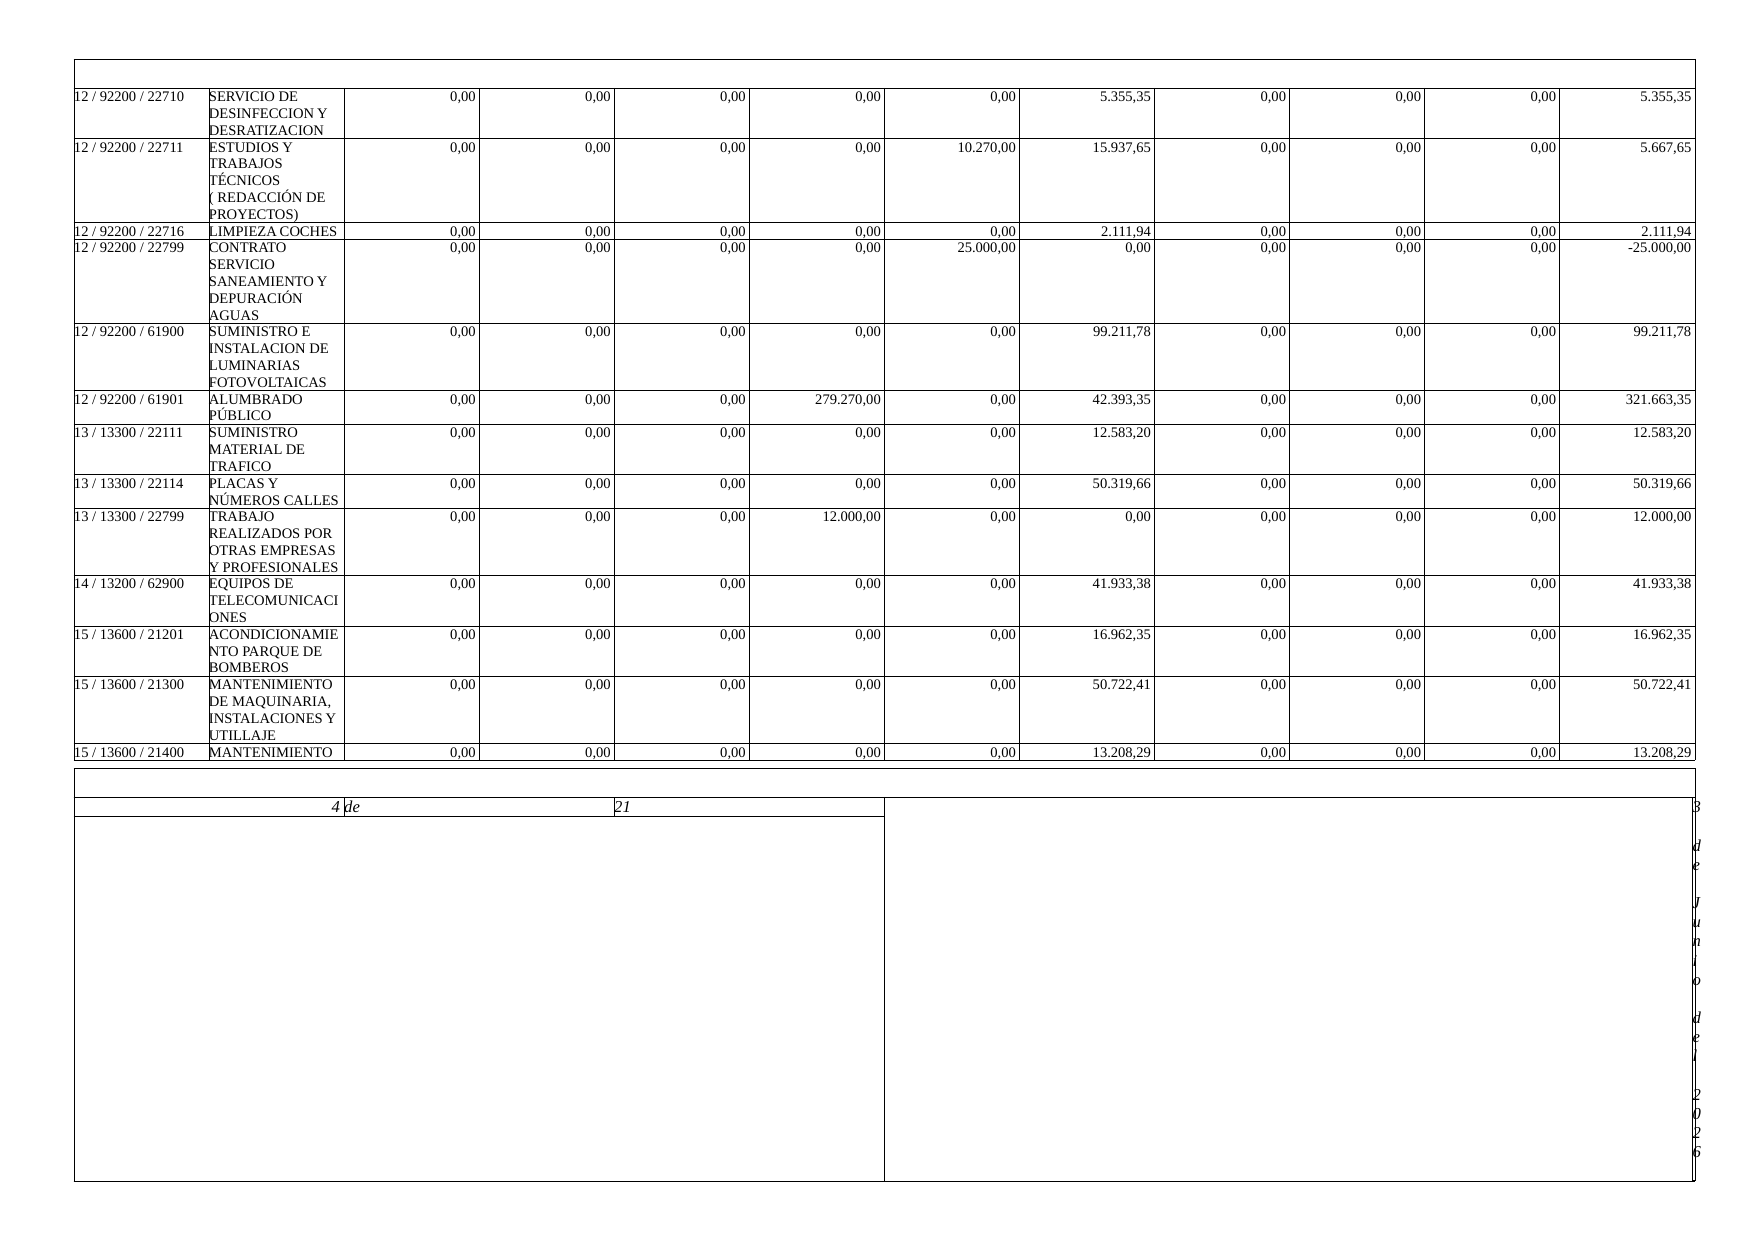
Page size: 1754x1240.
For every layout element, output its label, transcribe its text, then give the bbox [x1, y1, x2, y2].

table_cell 0,00 [480, 744, 614, 760]
table_cell 25.000,00 [885, 240, 1019, 323]
table_cell 0,00 [615, 425, 749, 474]
table_cell 0,00 [480, 324, 614, 390]
table_cell 0,00 [480, 240, 614, 323]
table_cell 0,00 [345, 576, 479, 626]
table_cell 2.111,94 [1560, 223, 1695, 239]
table_cell 0,00 [1425, 627, 1559, 676]
table_cell 0,00 [1425, 240, 1559, 323]
table_cell 0,00 [1155, 391, 1289, 424]
table_cell 0,00 [1020, 240, 1154, 323]
table_cell 14 / 13200 / 62900 [75, 576, 209, 626]
table_cell 0,00 [615, 475, 749, 508]
table_cell 0,00 [480, 425, 614, 474]
table_cell 15.937,65 [1020, 139, 1154, 222]
table_cell 15 / 13600 / 21400 [75, 744, 209, 760]
table_cell 0,00 [1425, 744, 1559, 760]
table_cell 50.722,41 [1560, 677, 1695, 743]
table_cell 0,00 [1290, 425, 1424, 474]
table_cell 12 / 92200 / 22710 [75, 89, 209, 138]
table_cell 279.270,00 [750, 391, 884, 424]
table_cell 99.211,78 [1020, 324, 1154, 390]
table_cell 12 / 92200 / 22716 [75, 223, 209, 239]
table_cell 0,00 [345, 509, 479, 575]
table_cell 0,00 [1425, 576, 1559, 626]
table_cell 5.355,35 [1020, 89, 1154, 138]
table_cell EQUIPOS DE TELECOMUNICACIONES [210, 576, 344, 626]
table_cell 0,00 [750, 425, 884, 474]
table_cell 0,00 [1290, 677, 1424, 743]
table_cell 0,00 [1290, 509, 1424, 575]
table_cell 0,00 [885, 576, 1019, 626]
table_cell 0,00 [750, 223, 884, 239]
table_cell 0,00 [885, 509, 1019, 575]
table_cell 0,00 [1155, 509, 1289, 575]
table_cell 0,00 [1155, 324, 1289, 390]
table_cell 0,00 [750, 627, 884, 676]
table_cell 0,00 [885, 744, 1019, 760]
table_cell 0,00 [1155, 240, 1289, 323]
table_cell 0,00 [615, 324, 749, 390]
table_cell MANTENIMIENTO [210, 744, 344, 760]
table_cell 0,00 [1155, 627, 1289, 676]
table_cell 0,00 [750, 139, 884, 222]
table_cell CONTRATO SERVICIO SANEAMIENTO Y DEPURACIÓN AGUAS [210, 240, 344, 323]
table_cell 12.000,00 [1560, 509, 1695, 575]
table_cell SERVICIO DE DESINFECCION Y DESRATIZACION [210, 89, 344, 138]
table_cell 0,00 [1155, 223, 1289, 239]
table_cell 0,00 [480, 391, 614, 424]
table_cell 0,00 [615, 576, 749, 626]
table_cell 0,00 [345, 475, 479, 508]
table_cell 0,00 [1155, 677, 1289, 743]
table_cell 13 / 13300 / 22114 [75, 475, 209, 508]
table_cell 0,00 [615, 509, 749, 575]
table_cell 0,00 [1155, 89, 1289, 138]
table_cell 41.933,38 [1560, 576, 1695, 626]
table_cell 0,00 [345, 223, 479, 239]
table_cell 0,00 [1020, 509, 1154, 575]
table_cell -25.000,00 [1560, 240, 1695, 323]
table_cell 0,00 [1290, 475, 1424, 508]
table_cell 0,00 [1155, 139, 1289, 222]
table_cell 13.208,29 [1020, 744, 1154, 760]
table_cell 0,00 [615, 627, 749, 676]
table_cell 0,00 [885, 391, 1019, 424]
table_cell 0,00 [615, 744, 749, 760]
table_cell 0,00 [1290, 240, 1424, 323]
table_cell 0,00 [480, 627, 614, 676]
table_cell 0,00 [615, 240, 749, 323]
table_cell 0,00 [345, 324, 479, 390]
table_cell 13 / 13300 / 22111 [75, 425, 209, 474]
table_cell 12 / 92200 / 61900 [75, 324, 209, 390]
table_cell 0,00 [480, 139, 614, 222]
table_cell 0,00 [615, 223, 749, 239]
table_cell 12 / 92200 / 22711 [75, 139, 209, 222]
table_cell ALUMBRADO PÚBLICO [210, 391, 344, 424]
table_cell SUMINISTRO E INSTALACION DE LUMINARIAS FOTOVOLTAICAS [210, 324, 344, 390]
table_cell 0,00 [480, 223, 614, 239]
table_cell 0,00 [1425, 89, 1559, 138]
table_cell 0,00 [480, 576, 614, 626]
table_cell 50.722,41 [1020, 677, 1154, 743]
table_cell 0,00 [345, 677, 479, 743]
table_cell 0,00 [1290, 139, 1424, 222]
table_cell 0,00 [615, 139, 749, 222]
table_cell 0,00 [750, 475, 884, 508]
table_cell SUMINISTRO MATERIAL DE TRAFICO [210, 425, 344, 474]
table_cell 13.208,29 [1560, 744, 1695, 760]
table_cell 0,00 [1290, 744, 1424, 760]
table_cell 16.962,35 [1020, 627, 1154, 676]
table_cell 16.962,35 [1560, 627, 1695, 676]
table_cell 0,00 [750, 744, 884, 760]
table_cell 0,00 [345, 425, 479, 474]
table_cell 0,00 [750, 324, 884, 390]
table_cell 12.583,20 [1020, 425, 1154, 474]
table_cell 0,00 [750, 677, 884, 743]
table_cell 12.583,20 [1560, 425, 1695, 474]
table_cell 0,00 [750, 240, 884, 323]
table_cell 0,00 [885, 425, 1019, 474]
table_cell 0,00 [885, 223, 1019, 239]
table_cell 12 / 92200 / 61901 [75, 391, 209, 424]
table_cell 0,00 [1155, 425, 1289, 474]
table_cell 0,00 [750, 576, 884, 626]
table_cell 0,00 [345, 391, 479, 424]
table_cell 0,00 [345, 89, 479, 138]
table_cell 0,00 [1425, 425, 1559, 474]
table_cell 0,00 [1155, 475, 1289, 508]
table_cell 0,00 [750, 89, 884, 138]
table_cell 0,00 [885, 324, 1019, 390]
table_cell 0,00 [1290, 223, 1424, 239]
table_cell 0,00 [615, 677, 749, 743]
table_cell 321.663,35 [1560, 391, 1695, 424]
table_cell 42.393,35 [1020, 391, 1154, 424]
table_cell MANTENIMIENTO DE MAQUINARIA, INSTALACIONES Y UTILLAJE [210, 677, 344, 743]
table_cell 99.211,78 [1560, 324, 1695, 390]
table_cell 12.000,00 [750, 509, 884, 575]
table_cell 0,00 [1155, 576, 1289, 626]
table_cell ACONDICIONAMIENTO PARQUE DE BOMBEROS [210, 627, 344, 676]
table_cell 0,00 [1425, 391, 1559, 424]
table_cell 0,00 [885, 677, 1019, 743]
table_cell 0,00 [1290, 391, 1424, 424]
table_cell 0,00 [1155, 744, 1289, 760]
table_cell 0,00 [1290, 89, 1424, 138]
table_cell 0,00 [1290, 324, 1424, 390]
table_cell ESTUDIOS Y TRABAJOS TÉCNICOS ( REDACCIÓN DE PROYECTOS) [210, 139, 344, 222]
table_cell 13 / 13300 / 22799 [75, 509, 209, 575]
table_cell 0,00 [480, 89, 614, 138]
table_cell 0,00 [885, 89, 1019, 138]
table_cell 0,00 [615, 391, 749, 424]
table_cell 0,00 [885, 475, 1019, 508]
table_cell 0,00 [345, 139, 479, 222]
table_cell 0,00 [1425, 139, 1559, 222]
table_cell 50.319,66 [1020, 475, 1154, 508]
table_cell 0,00 [480, 475, 614, 508]
table_cell 0,00 [615, 89, 749, 138]
table_cell 10.270,00 [885, 139, 1019, 222]
table_cell 0,00 [345, 744, 479, 760]
table_cell 5.355,35 [1560, 89, 1695, 138]
table_cell 50.319,66 [1560, 475, 1695, 508]
table_cell TRABAJO REALIZADOS POR OTRAS EMPRESAS Y PROFESIONALES [210, 509, 344, 575]
table_cell 0,00 [480, 677, 614, 743]
table_cell 15 / 13600 / 21201 [75, 627, 209, 676]
table_cell 0,00 [345, 240, 479, 323]
table_cell 0,00 [480, 509, 614, 575]
table_cell 0,00 [1425, 475, 1559, 508]
table_cell 0,00 [1425, 509, 1559, 575]
table_cell 5.667,65 [1560, 139, 1695, 222]
table_cell 41.933,38 [1020, 576, 1154, 626]
table_cell 0,00 [1425, 223, 1559, 239]
table_cell 12 / 92200 / 22799 [75, 240, 209, 323]
table_cell LIMPIEZA COCHES [210, 223, 344, 239]
table_cell 15 / 13600 / 21300 [75, 677, 209, 743]
table_cell 0,00 [345, 627, 479, 676]
table_cell 2.111,94 [1020, 223, 1154, 239]
table_cell 0,00 [1290, 576, 1424, 626]
table_cell 0,00 [1425, 677, 1559, 743]
table_cell 0,00 [1290, 627, 1424, 676]
table_cell 0,00 [885, 627, 1019, 676]
table_cell 0,00 [1425, 324, 1559, 390]
table_cell PLACAS Y NÚMEROS CALLES [210, 475, 344, 508]
